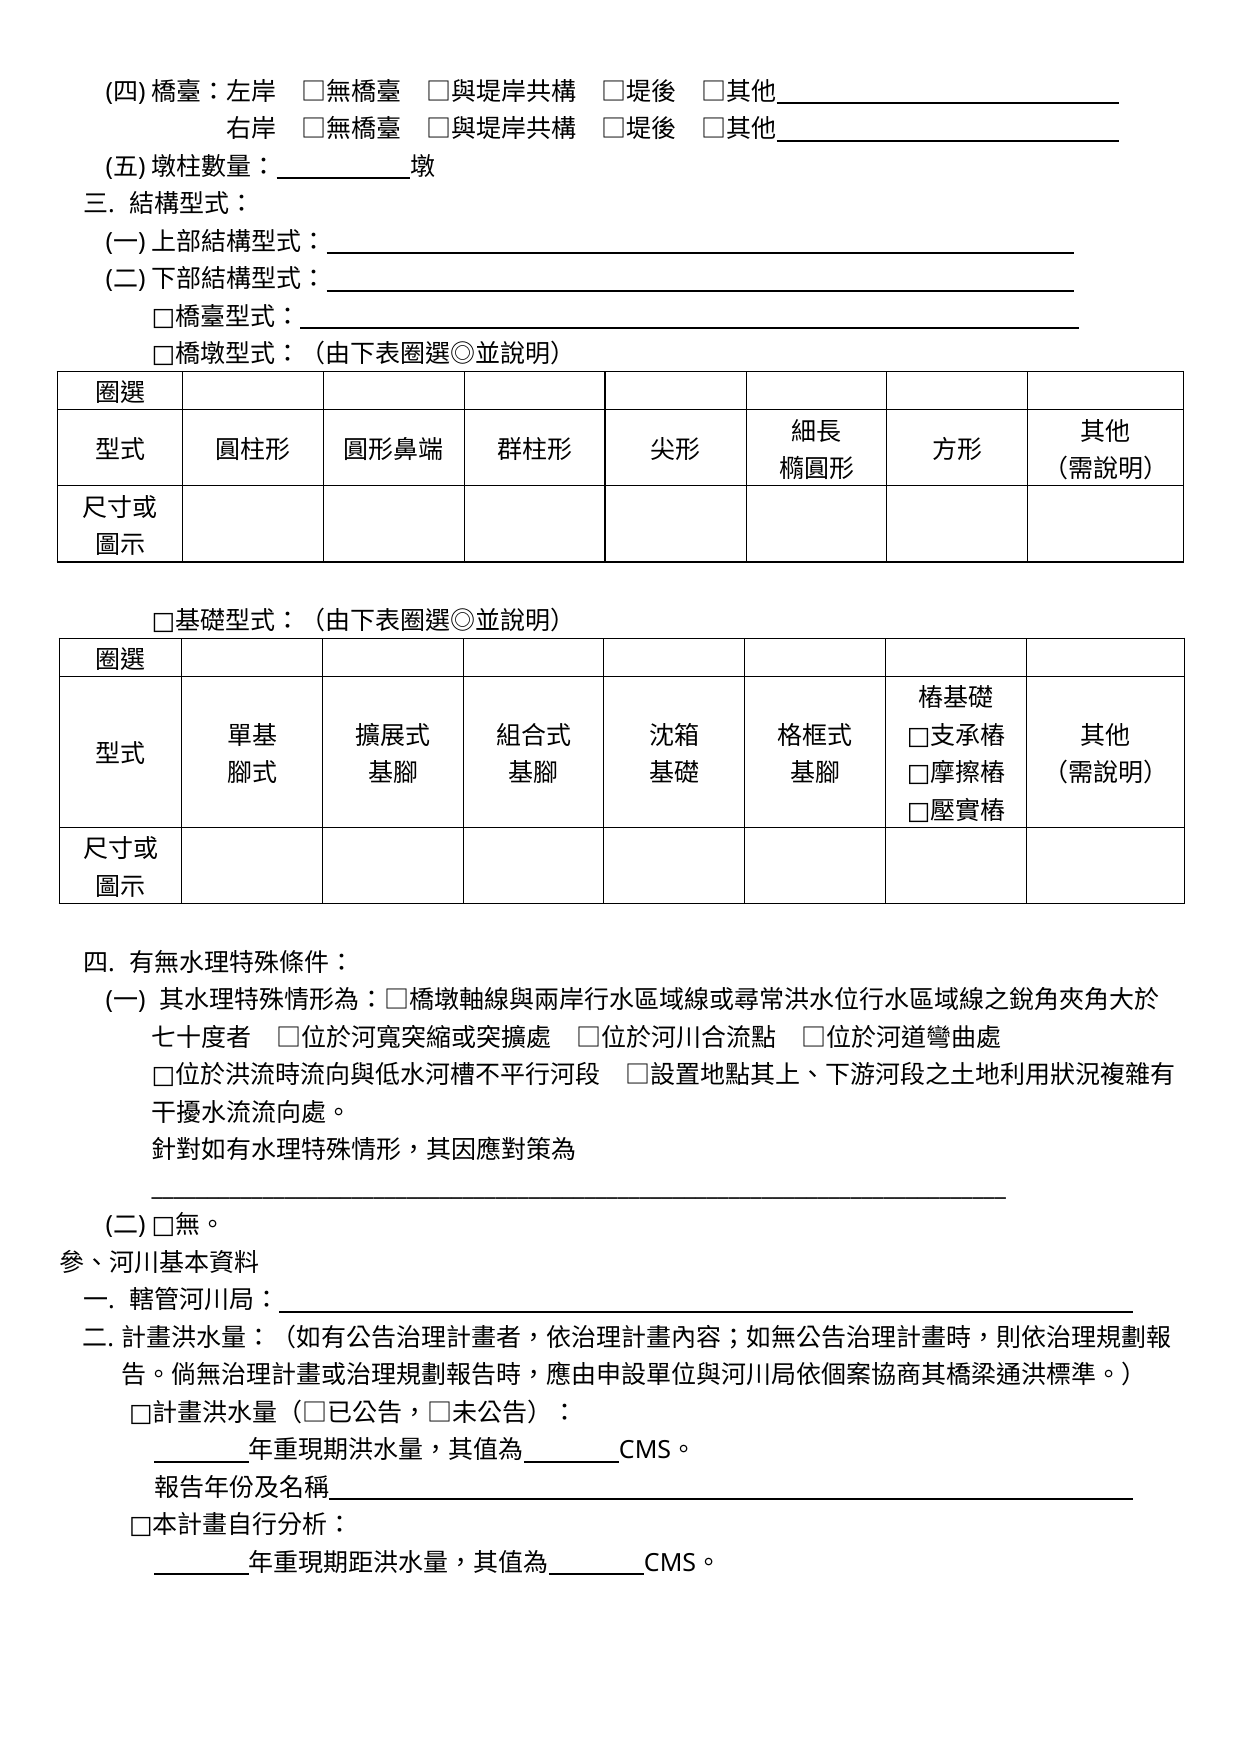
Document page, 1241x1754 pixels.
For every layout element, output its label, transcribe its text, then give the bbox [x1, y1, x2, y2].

table_cell [1028, 486, 1183, 561]
table_header [606, 372, 746, 409]
table_cell 圓柱形 [183, 410, 323, 485]
text (五) 墩柱數量： 墩 [105, 146, 1181, 183]
table_cell 其他 （需說明） [1027, 677, 1184, 827]
table_cell [464, 828, 603, 903]
table_cell [324, 486, 464, 561]
table_cell 樁基礎 □支承樁 □摩擦樁 □壓實樁 [886, 677, 1026, 827]
text 右岸 □無橋臺 □與堤岸共構 □堤後 □其他 [105, 108, 1181, 146]
text _____________________________________________________________________________ [105, 1167, 1181, 1204]
table_header [747, 372, 886, 409]
table_cell 擴展式 基腳 [323, 677, 463, 827]
text 二. 計畫洪水量：（如有公告治理計畫者，依治理計畫內容；如無公告治理計畫時，則依治理規劃報告。倘無治理計畫或治理規劃報告時，應由申設單位與河川局依個案協商其橋梁通洪標準。） [82, 1317, 1181, 1392]
table_header [886, 639, 1026, 676]
table_cell [183, 486, 323, 561]
text 一. 轄管河川局： [83, 1279, 1181, 1317]
table_cell [182, 828, 322, 903]
table_header [182, 639, 322, 676]
table_cell [887, 486, 1027, 561]
table_header 圈選 [60, 639, 181, 676]
table_cell 其他 （需說明） [1028, 410, 1183, 485]
text (二) 下部結構型式： [105, 258, 1181, 296]
table_header [465, 372, 604, 409]
text □橋臺型式： [105, 296, 1181, 333]
table_header [1027, 639, 1184, 676]
table_cell 方形 [887, 410, 1027, 485]
table_header [887, 372, 1027, 409]
text □基礎型式：（由下表圈選◎並說明） [105, 600, 1181, 637]
table_cell 圓形鼻端 [324, 410, 464, 485]
table_cell 尺寸或 圖示 [58, 486, 182, 561]
table_cell 尺寸或 圖示 [60, 828, 181, 903]
table_cell [1027, 828, 1184, 903]
text 三. 結構型式： [83, 183, 1181, 221]
text (二) □無。 [105, 1204, 1181, 1242]
table_cell [886, 828, 1026, 903]
table_cell 型式 [60, 677, 181, 827]
text 參、河川基本資料 [59, 1242, 1181, 1279]
text (四) 橋臺：左岸 □無橋臺 □與堤岸共構 □堤後 □其他 [105, 71, 1181, 108]
table_cell 沈箱 基礎 [604, 677, 744, 827]
table_cell [606, 486, 746, 561]
table_header [604, 639, 744, 676]
table_header [745, 639, 885, 676]
table_cell [745, 828, 885, 903]
text (一) 上部結構型式： [105, 221, 1181, 258]
text (一) 其水理特殊情形為：□橋墩軸線與兩岸行水區域線或尋常洪水位行水區域線之銳角夾角大於七十度者 □位於河寬突縮或突擴處 □位於河川合流點 □位於河道彎曲處 □位於洪流時流向與低水河槽不平行河段 □設置地點其上、下游河段之土地利用狀況複雜有干擾水流流向處。 [105, 979, 1181, 1129]
table_cell [323, 828, 463, 903]
table_header [183, 372, 323, 409]
table_cell 型式 [58, 410, 182, 485]
text □計畫洪水量（□已公告，□未公告）： [83, 1392, 1181, 1429]
text 年重現期距洪水量，其值為 CMS。 [83, 1542, 1181, 1579]
table_cell 組合式 基腳 [464, 677, 603, 827]
text 針對如有水理特殊情形，其因應對策為 [105, 1129, 1181, 1167]
table_cell [747, 486, 886, 561]
text 四. 有無水理特殊條件： [83, 942, 1181, 979]
table_header [323, 639, 463, 676]
text □本計畫自行分析： [83, 1504, 1181, 1542]
table_cell 尖形 [606, 410, 746, 485]
table_header [324, 372, 464, 409]
text □橋墩型式：（由下表圈選◎並說明） [105, 333, 1181, 371]
table_cell 細長 橢圓形 [747, 410, 886, 485]
table_cell [465, 486, 604, 561]
text 年重現期洪水量，其值為 CMS。 [83, 1429, 1181, 1467]
table_cell 單基 腳式 [182, 677, 322, 827]
table_header 圈選 [58, 372, 182, 409]
table_header [464, 639, 603, 676]
table_cell [604, 828, 744, 903]
table_cell 群柱形 [465, 410, 604, 485]
table_header [1028, 372, 1183, 409]
table_cell 格框式 基腳 [745, 677, 885, 827]
text 報告年份及名稱 [83, 1467, 1181, 1504]
